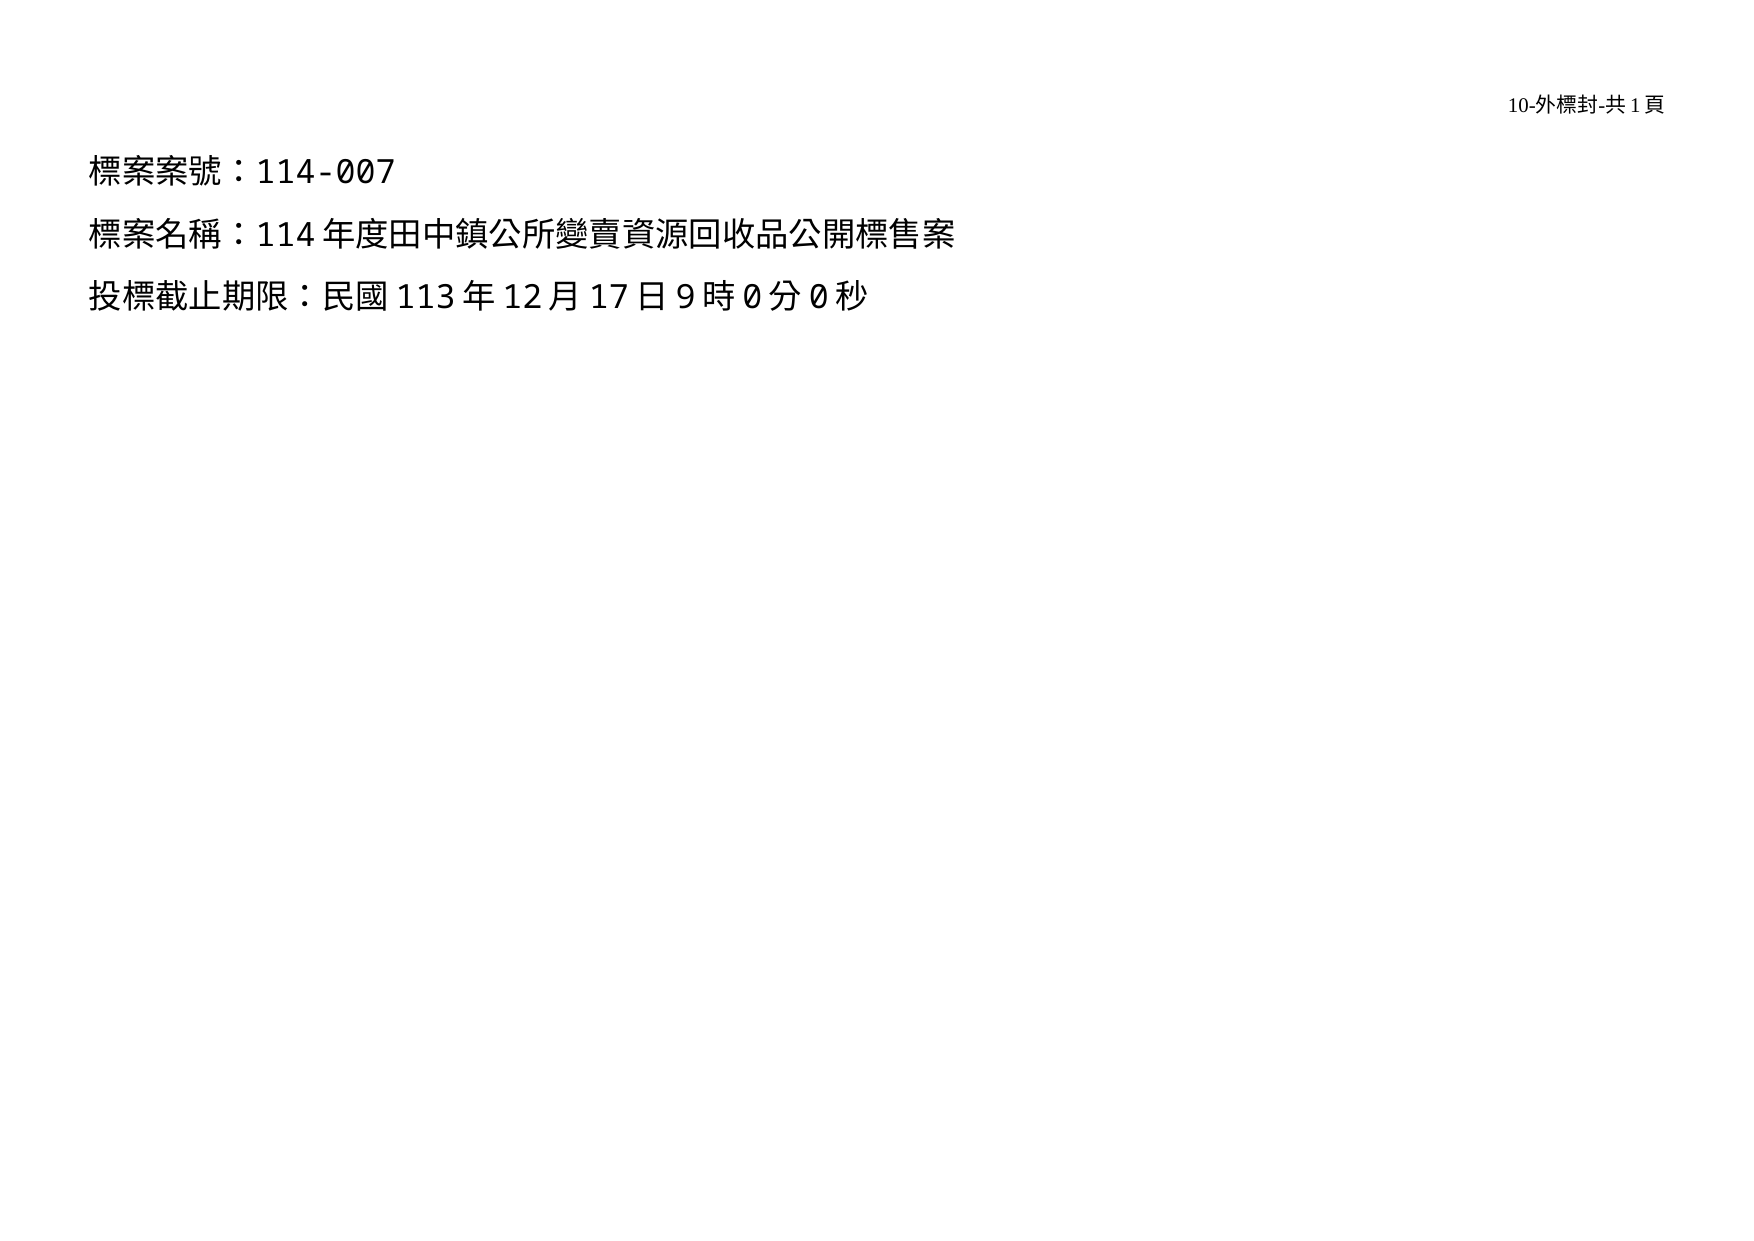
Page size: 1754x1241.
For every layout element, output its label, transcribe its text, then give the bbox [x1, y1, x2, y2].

text 標案名稱：114年度田中鎮公所變賣資源回收品公開標售案 [89, 190, 1665, 253]
text 標案案號：114-007 [89, 128, 1665, 190]
text 投標截止期限：民國113年12月17日9時0分0秒 [89, 253, 1665, 315]
